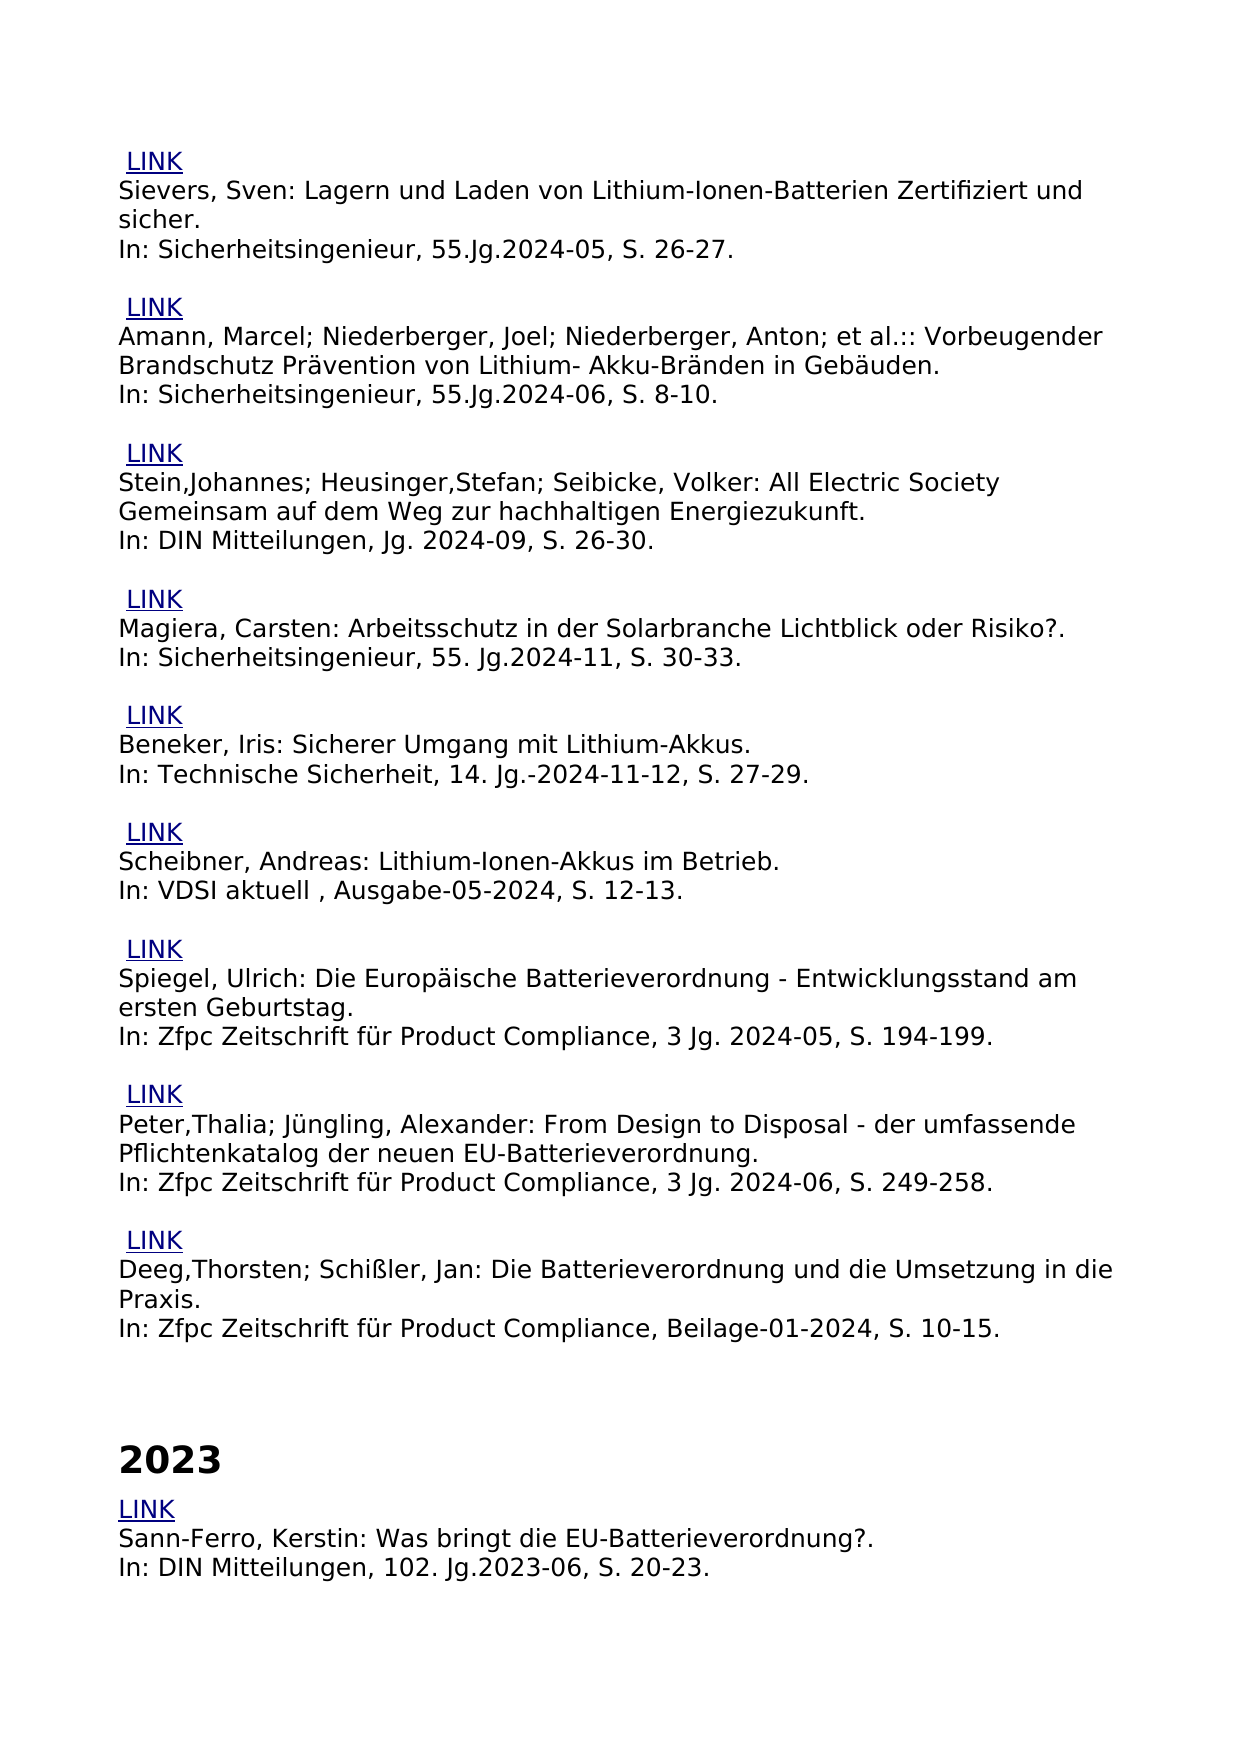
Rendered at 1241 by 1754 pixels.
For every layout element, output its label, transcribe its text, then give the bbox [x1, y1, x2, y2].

text LINK Sann-Ferro, Kerstin: Was bringt die EU-Batterieverordnung?. In: DIN Mitteilungen, 102. Jg.2023-06, S. 20-23. [118, 1495, 1122, 1612]
subtitle 2023 [118, 1439, 1122, 1483]
text LINK Sievers, Sven: Lagern und Laden von Lithium-Ionen-Batterien Zertifiziert und sicher. In: Sicherheitsingenieur, 55.Jg.2024-05, S. 26-27. LINK Amann, Marcel; Niederberger, Joel; Niederberger, Anton; et al.:: Vorbeugender Brandschutz Prävention von Lithium- Akku-Bränden in Gebäuden. In: Sicherheitsingenieur, 55.Jg.2024-06, S. 8-10. LINK Stein,Johannes; Heusinger,Stefan; Seibicke, Volker: All Electric Society Gemeinsam auf dem Weg zur hachhaltigen Energiezukunft. In: DIN Mitteilungen, Jg. 2024-09, S. 26-30. LINK Magiera, Carsten: Arbeitsschutz in der Solarbranche Lichtblick oder Risiko?. In: Sicherheitsingenieur, 55. Jg.2024-11, S. 30-33. LINK Beneker, Iris: Sicherer Umgang mit Lithium-Akkus. In: Technische Sicherheit, 14. Jg.-2024-11-12, S. 27-29. LINK Scheibner, Andreas: Lithium-Ionen-Akkus im Betrieb. In: VDSI aktuell , Ausgabe-05-2024, S. 12-13. LINK Spiegel, Ulrich: Die Europäische Batterieverordnung - Entwicklungsstand am ersten Geburtstag. In: Zfpc Zeitschrift für Product Compliance, 3 Jg. 2024-05, S. 194-199. LINK Peter,Thalia; Jüngling, Alexander: From Design to Disposal - der umfassende Pflichtenkatalog der neuen EU-Batterieverordnung. In: Zfpc Zeitschrift für Product Compliance, 3 Jg. 2024-06, S. 249-258. LINK Deeg,Thorsten; Schißler, Jan: Die Batterieverordnung und die Umsetzung in die Praxis. In: Zfpc Zeitschrift für Product Compliance, Beilage-01-2024, S. 10-15. [118, 118, 1122, 1401]
